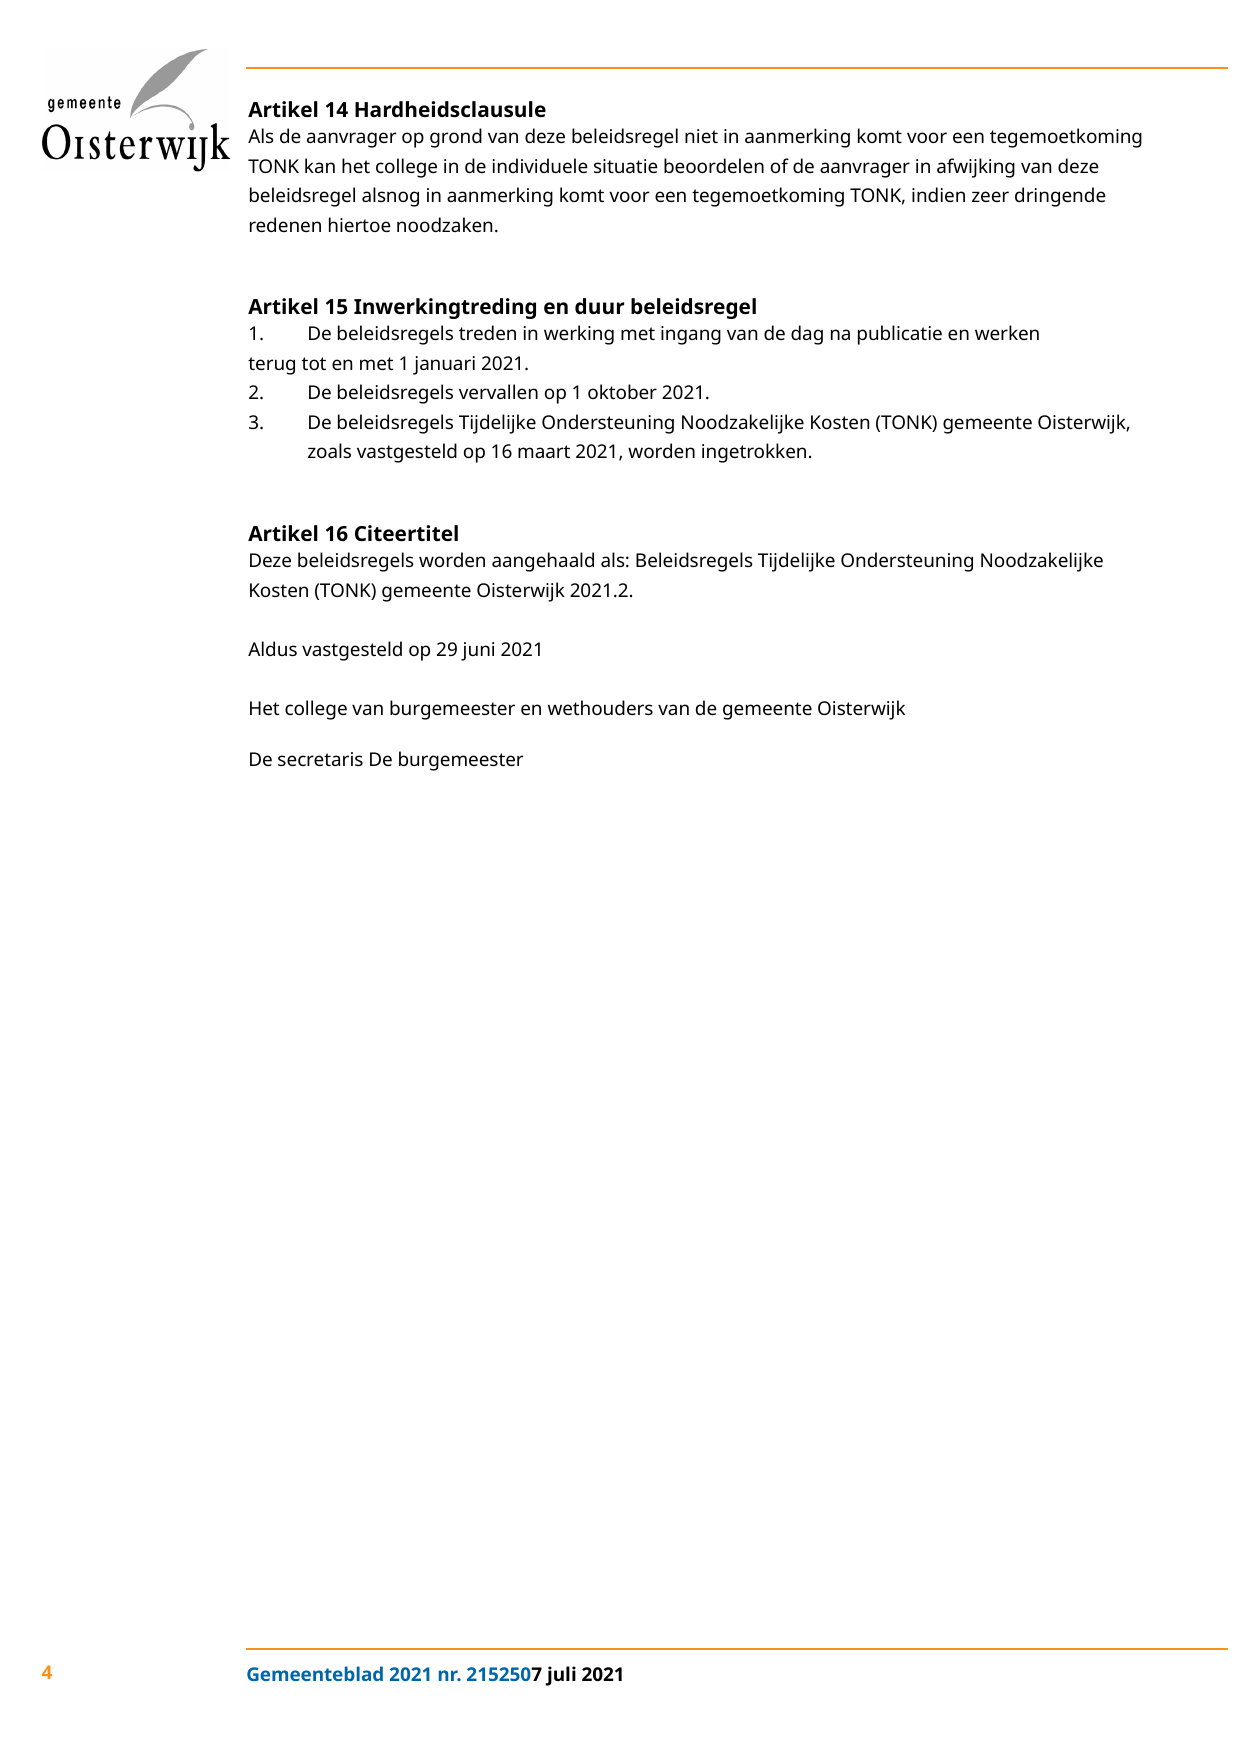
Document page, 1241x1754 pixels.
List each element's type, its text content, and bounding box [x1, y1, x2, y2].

text terug tot en met 1 januari 2021. [248, 350, 1152, 376]
text Het college van burgemeester en wethouders van de gemeente Oisterwijk [248, 695, 1152, 721]
text Artikel 14 Hardheidsclausule [248, 95, 1152, 123]
text Deze beleidsregels worden aangehaald als: Beleidsregels Tijdelijke Ondersteuning Noodzakelijke Kosten (TONK) gemeente Oisterwijk 2021.2. [248, 547, 1152, 602]
list De beleidsregels treden in werking met ingang van de dag na publicatie en werken [248, 320, 1152, 346]
text Aldus vastgesteld op 29 juni 2021 [248, 636, 1152, 662]
text Artikel 16 Citeertitel [248, 519, 1152, 547]
text Artikel 15 Inwerkingtreding en duur beleidsregel [248, 292, 1152, 320]
text De secretaris De burgemeester [248, 747, 1152, 772]
text Als de aanvrager op grond van deze beleidsregel niet in aanmerking komt voor een tegemoetkoming TONK kan het college in de individuele situatie beoordelen of de aanvrager in afwijking van deze beleidsregel alsnog in aanmerking komt voor een tegemoetkoming TONK, indien zeer dringende redenen hiertoe noodzaken. [248, 123, 1152, 238]
list De beleidsregels vervallen op 1 oktober 2021. [248, 379, 1152, 405]
picture [41, 47, 231, 172]
list De beleidsregels Tijdelijke Ondersteuning Noodzakelijke Kosten (TONK) gemeente Oisterwijk, zoals vastgesteld op 16 maart 2021, worden ingetrokken. [248, 409, 1152, 464]
